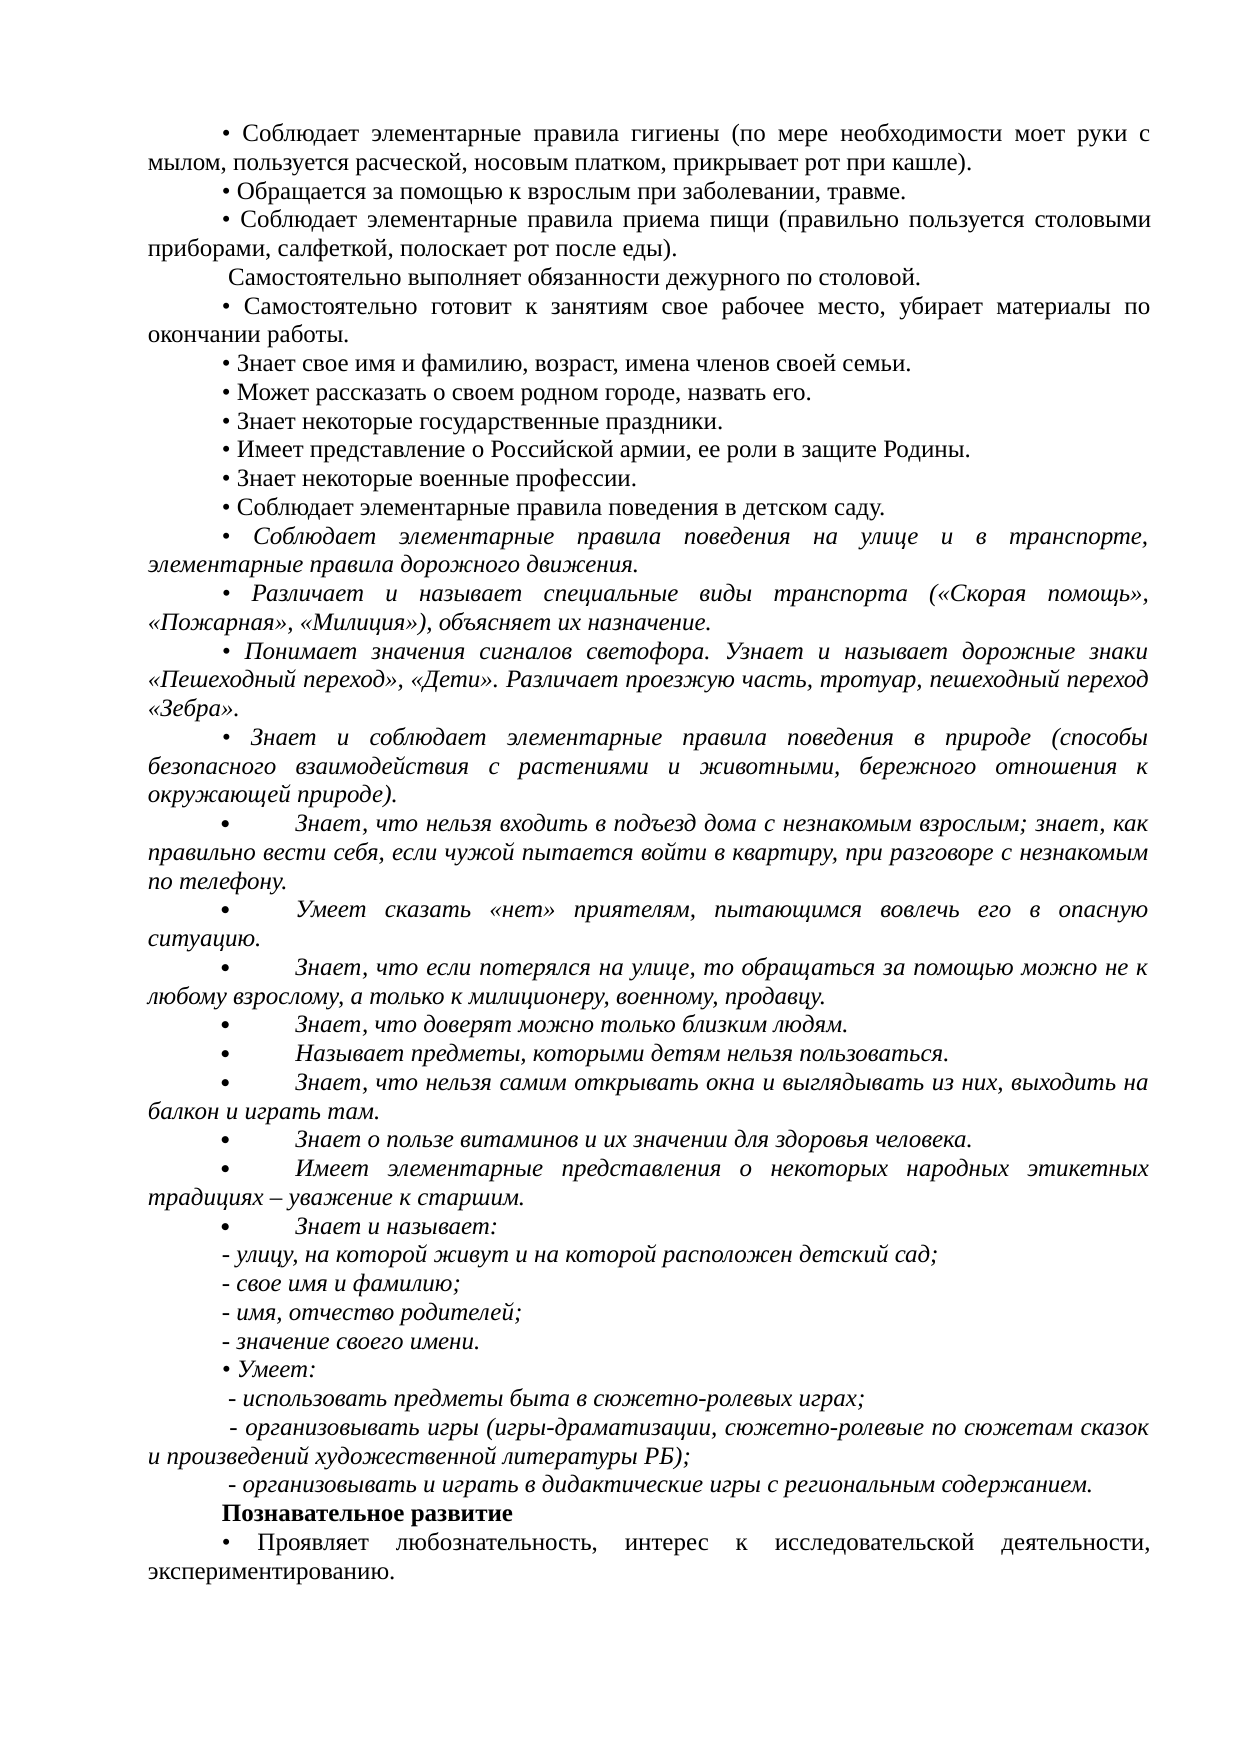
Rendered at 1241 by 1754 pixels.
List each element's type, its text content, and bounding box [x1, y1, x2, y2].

text - использовать предметы быта в сюжетно-ролевых играх; [148, 1383, 1152, 1412]
list Умеет сказать «нет» приятелям, пытающимся вовлечь его в опасную ситуацию. [148, 894, 1152, 952]
list Имеет элементарные представления о некоторых народных этикетных традициях – уважение к старшим. [148, 1153, 1152, 1211]
text - улицу, на которой живут и на которой расположен детский сад; [148, 1239, 1152, 1268]
text • Самостоятельно готовит к занятиям свое рабочее место, убирает материалы по окончании работы. [148, 291, 1152, 348]
list Называет предметы, которыми детям нельзя пользоваться. [148, 1038, 1152, 1067]
list Знает, что если потерялся на улице, то обращаться за помощью можно не к любому взрослому, а только к милиционеру, военному, продавцу. [148, 952, 1152, 1009]
text • Различает и называет специальные виды транспорта («Скорая помощь», «Пожарная», «Милиция»), объясняет их назначение. [148, 578, 1152, 636]
text • Знает некоторые государственные праздники. [148, 406, 1152, 434]
list Знает о пользе витаминов и их значении для здоровья человека. [148, 1124, 1152, 1153]
text Самостоятельно выполняет обязанности дежурного по столовой. [148, 262, 1152, 291]
list Знает, что нельзя самим открывать окна и выглядывать из них, выходить на балкон и играть там. [148, 1067, 1152, 1124]
text - организовывать и играть в дидактические игры с региональным содержанием. [148, 1469, 1152, 1498]
text • Соблюдает элементарные правила гигиены (по мере необходимости моет руки с мылом, пользуется расческой, носовым платком, прикрывает рот при кашле). [148, 118, 1152, 176]
text • Может рассказать о своем родном городе, назвать его. [148, 377, 1152, 406]
text - свое имя и фамилию; [148, 1268, 1152, 1297]
text • Умеет: [148, 1354, 1152, 1383]
text • Знает свое имя и фамилию, возраст, имена членов своей семьи. [148, 348, 1152, 377]
text - имя, отчество родителей; [148, 1297, 1152, 1326]
text • Соблюдает элементарные правила поведения на улице и в транспорте, элементарные правила дорожного движения. [148, 521, 1152, 578]
list Знает и называет: [148, 1211, 1152, 1239]
text • Проявляет любознательность, интерес к исследовательской деятельности, экспериментированию. [148, 1527, 1152, 1584]
text - организовывать игры (игры-драматизации, сюжетно-ролевые по сюжетам сказок и произведений художественной литературы РБ); [148, 1412, 1152, 1469]
text • Имеет представление о Российской армии, ее роли в защите Родины. [148, 434, 1152, 463]
text • Понимает значения сигналов светофора. Узнает и называет дорожные знаки «Пешеходный переход», «Дети». Различает проезжую часть, тротуар, пешеходный переход «Зебра». [148, 636, 1152, 722]
text • Соблюдает элементарные правила приема пищи (правильно пользуется столовыми приборами, салфеткой, полоскает рот после еды). [148, 204, 1152, 262]
text • Обращается за помощью к взрослым при заболевании, травме. [148, 176, 1152, 204]
list Знает, что доверят можно только близким людям. [148, 1009, 1152, 1038]
text - значение своего имени. [148, 1326, 1152, 1354]
text • Соблюдает элементарные правила поведения в детском саду. [148, 492, 1152, 521]
list Знает, что нельзя входить в подъезд дома с незнакомым взрослым; знает, как правильно вести себя, если чужой пытается войти в квартиру, при разговоре с незнакомым по телефону. [148, 808, 1152, 894]
text • Знает и соблюдает элементарные правила поведения в природе (способы безопасного взаимодействия с растениями и животными, бережного отношения к окружающей природе). [148, 722, 1152, 808]
text • Знает некоторые военные профессии. [148, 463, 1152, 492]
text Познавательное развитие [148, 1498, 1152, 1527]
